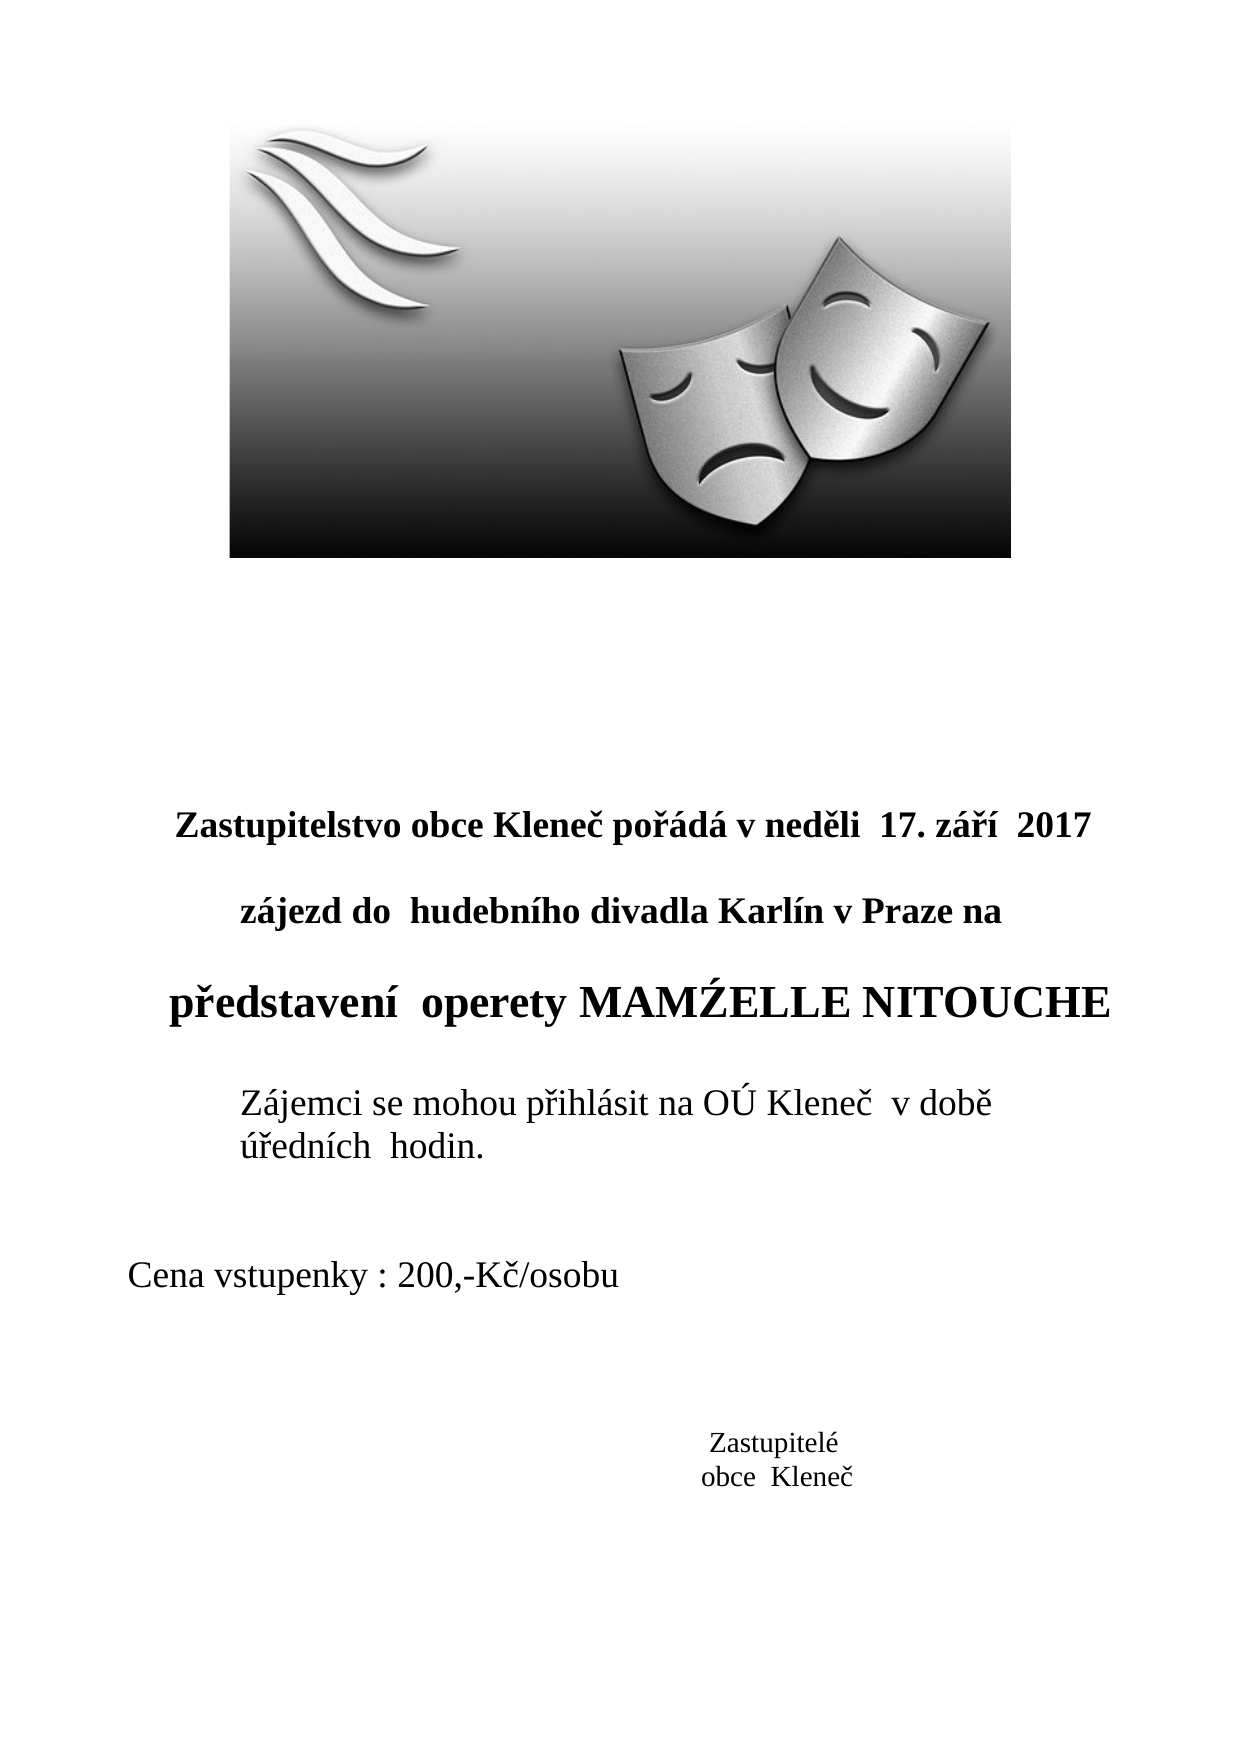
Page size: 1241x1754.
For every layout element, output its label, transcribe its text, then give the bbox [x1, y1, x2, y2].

text zájezd do hudebního divadla Karlín v Praze na [118, 889, 1122, 932]
text úředních hodin. [118, 1123, 1122, 1167]
text Zastupitelstvo obce Kleneč pořádá v neděli 17. září 2017 [118, 802, 1122, 846]
text Zájemci se mohou přihlásit na OÚ Kleneč v době [118, 1080, 1122, 1123]
text Zastupitelé [118, 1425, 1122, 1459]
text Cena vstupenky : 200,-Kč/osobu [118, 1253, 1122, 1296]
text představení operety MAMŹELLE NITOUCHE [118, 975, 1122, 1028]
text obce Kleneč [118, 1459, 1122, 1492]
picture [229, 118, 1011, 558]
